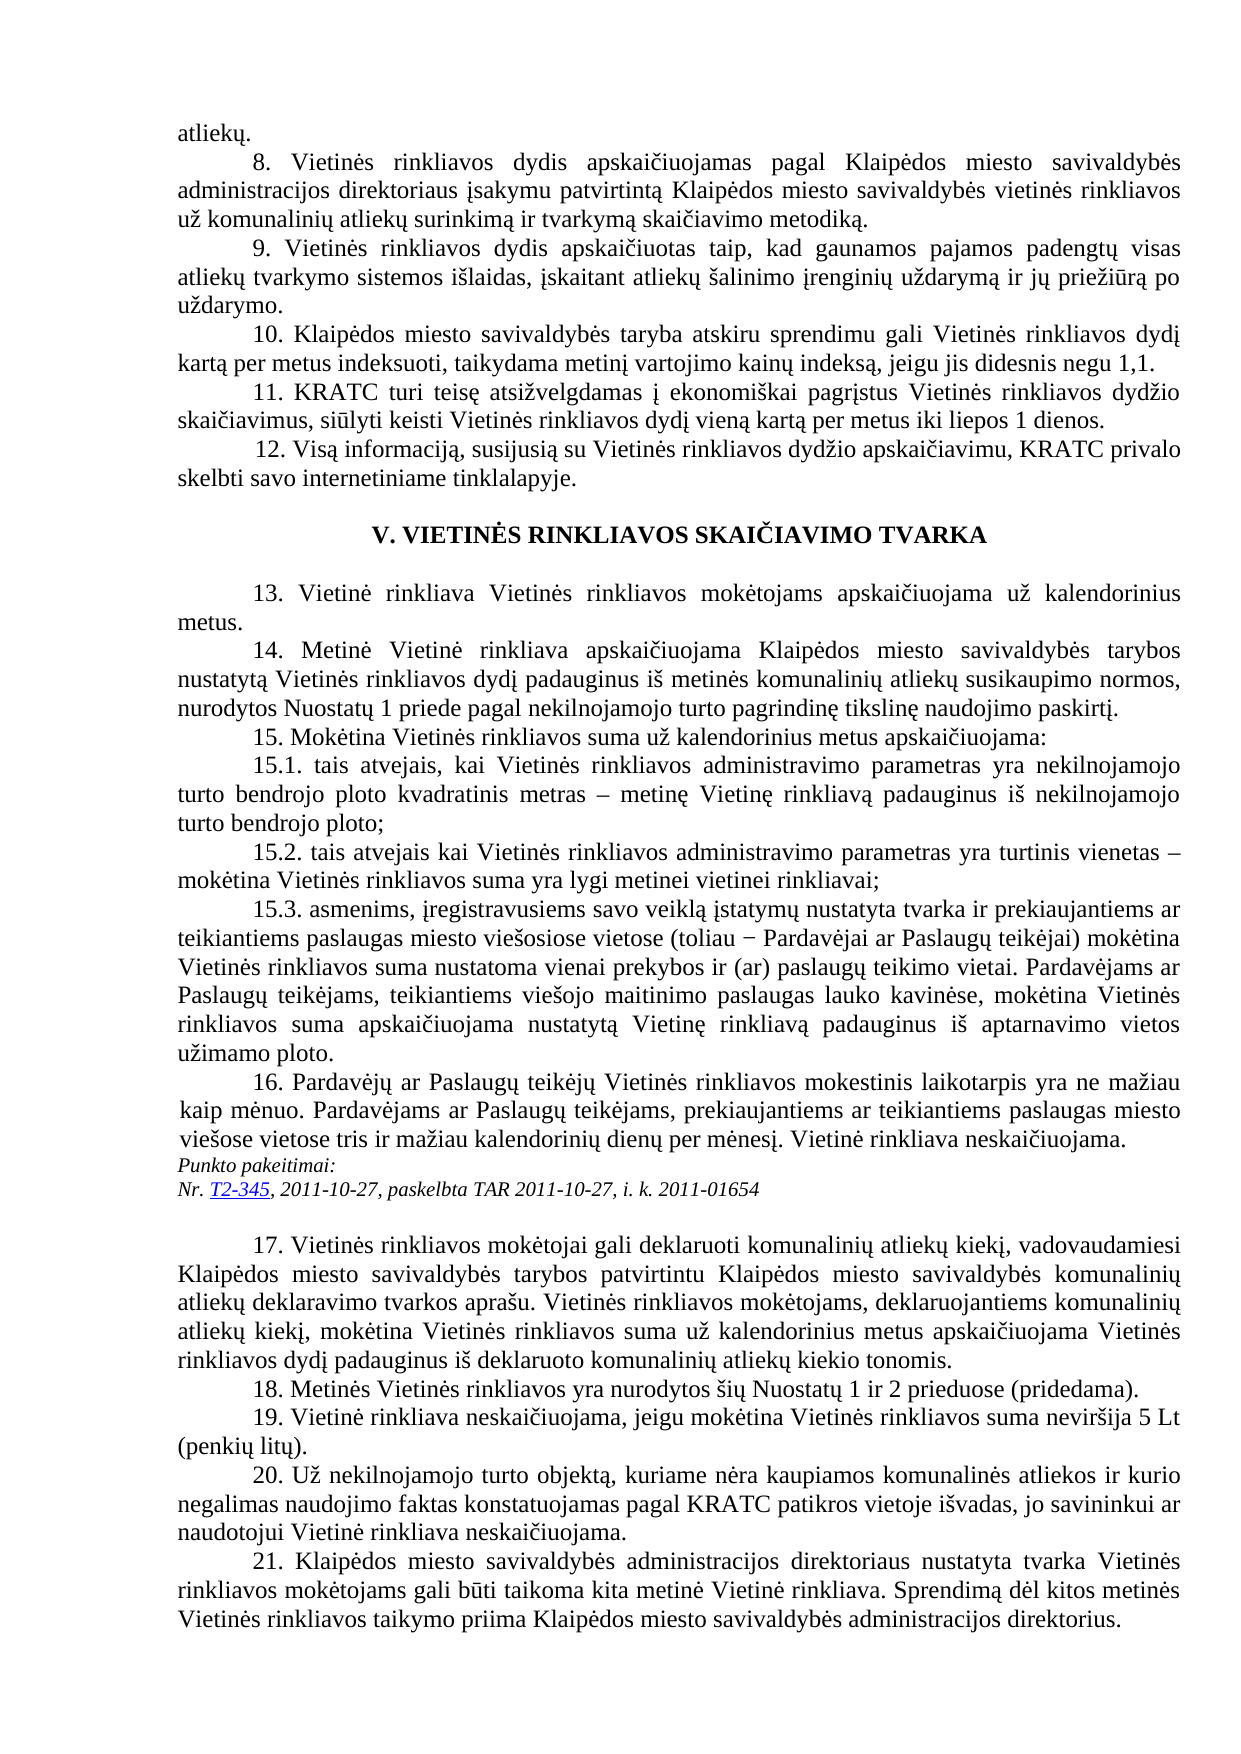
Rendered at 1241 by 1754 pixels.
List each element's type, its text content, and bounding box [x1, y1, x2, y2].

text 13. Vietinė rinkliava Vietinės rinkliavos mokėtojams apskaičiuojama už kalendorinius metus. [177, 578, 1181, 636]
text Punkto pakeitimai: [177, 1153, 1181, 1177]
text atliekų. [177, 118, 1181, 147]
text 18. Metinės Vietinės rinkliavos yra nurodytos šių Nuostatų 1 ir 2 prieduose (pridedama). [177, 1374, 1181, 1402]
text 20. Už nekilnojamojo turto objektą, kuriame nėra kaupiamos komunalinės atliekos ir kurio negalimas naudojimo faktas konstatuojamas pagal KRATC patikros vietoje išvadas, jo savininkui ar naudotojui Vietinė rinkliava neskaičiuojama. [177, 1460, 1181, 1546]
text 15.1. tais atvejais, kai Vietinės rinkliavos administravimo parametras yra nekilnojamojo turto bendrojo ploto kvadratinis metras – metinę Vietinę rinkliavą padauginus iš nekilnojamojo turto bendrojo ploto; [177, 751, 1181, 837]
text 10. Klaipėdos miesto savivaldybės taryba atskiru sprendimu gali Vietinės rinkliavos dydį kartą per metus indeksuoti, taikydama metinį vartojimo kainų indeksą, jeigu jis didesnis negu 1,1. [177, 319, 1181, 377]
text 12. Visą informaciją, susijusią su Vietinės rinkliavos dydžio apskaičiavimu, KRATC privalo skelbti savo internetiniame tinklalapyje. [177, 434, 1181, 492]
text 17. Vietinės rinkliavos mokėtojai gali deklaruoti komunalinių atliekų kiekį, vadovaudamiesi Klaipėdos miesto savivaldybės tarybos patvirtintu Klaipėdos miesto savivaldybės komunalinių atliekų deklaravimo tvarkos aprašu. Vietinės rinkliavos mokėtojams, deklaruojantiems komunalinių atliekų kiekį, mokėtina Vietinės rinkliavos suma už kalendorinius metus apskaičiuojama Vietinės rinkliavos dydį padauginus iš deklaruoto komunalinių atliekų kiekio tonomis. [177, 1230, 1181, 1374]
text 14. Metinė Vietinė rinkliava apskaičiuojama Klaipėdos miesto savivaldybės tarybos nustatytą Vietinės rinkliavos dydį padauginus iš metinės komunalinių atliekų susikaupimo normos, nurodytos Nuostatų 1 priede pagal nekilnojamojo turto pagrindinę tikslinę naudojimo paskirtį. [177, 636, 1181, 722]
text 21. Klaipėdos miesto savivaldybės administracijos direktoriaus nustatyta tvarka Vietinės rinkliavos mokėtojams gali būti taikoma kita metinė Vietinė rinkliava. Sprendimą dėl kitos metinės Vietinės rinkliavos taikymo priima Klaipėdos miesto savivaldybės administracijos direktorius. [177, 1546, 1181, 1632]
text 15. Mokėtina Vietinės rinkliavos suma už kalendorinius metus apskaičiuojama: [177, 722, 1181, 751]
text 15.3. asmenims, įregistravusiems savo veiklą įstatymų nustatyta tvarka ir prekiaujantiems ar teikiantiems paslaugas miesto viešosiose vietose (toliau − Pardavėjai ar Paslaugų teikėjai) mokėtina Vietinės rinkliavos suma nustatoma vienai prekybos ir (ar) paslaugų teikimo vietai. Pardavėjams ar Paslaugų teikėjams, teikiantiems viešojo maitinimo paslaugas lauko kavinėse, mokėtina Vietinės rinkliavos suma apskaičiuojama nustatytą Vietinę rinkliavą padauginus iš aptarnavimo vietos užimamo ploto. [177, 894, 1181, 1067]
text V. VIETINĖS RINKLIAVOS SKAIČIAVIMO TVARKA [177, 521, 1181, 549]
text 8. Vietinės rinkliavos dydis apskaičiuojamas pagal Klaipėdos miesto savivaldybės administracijos direktoriaus įsakymu patvirtintą Klaipėdos miesto savivaldybės vietinės rinkliavos už komunalinių atliekų surinkimą ir tvarkymą skaičiavimo metodiką. [177, 147, 1181, 233]
text 9. Vietinės rinkliavos dydis apskaičiuotas taip, kad gaunamos pajamos padengtų visas atliekų tvarkymo sistemos išlaidas, įskaitant atliekų šalinimo įrenginių uždarymą ir jų priežiūrą po uždarymo. [177, 233, 1181, 319]
text 19. Vietinė rinkliava neskaičiuojama, jeigu mokėtina Vietinės rinkliavos suma neviršija 5 Lt (penkių litų). [177, 1402, 1181, 1460]
text Nr. T2-345, 2011-10-27, paskelbta TAR 2011-10-27, i. k. 2011-01654 [177, 1177, 1181, 1201]
text 16. Pardavėjų ar Paslaugų teikėjų Vietinės rinkliavos mokestinis laikotarpis yra ne mažiau kaip mėnuo. Pardavėjams ar Paslaugų teikėjams, prekiaujantiems ar teikiantiems paslaugas miesto viešose vietose tris ir mažiau kalendorinių dienų per mėnesį. Vietinė rinkliava neskaičiuojama. [179, 1067, 1181, 1153]
text 15.2. tais atvejais kai Vietinės rinkliavos administravimo parametras yra turtinis vienetas – mokėtina Vietinės rinkliavos suma yra lygi metinei vietinei rinkliavai; [177, 837, 1181, 894]
text 11. KRATC turi teisę atsižvelgdamas į ekonomiškai pagrįstus Vietinės rinkliavos dydžio skaičiavimus, siūlyti keisti Vietinės rinkliavos dydį vieną kartą per metus iki liepos 1 dienos. [177, 377, 1181, 434]
